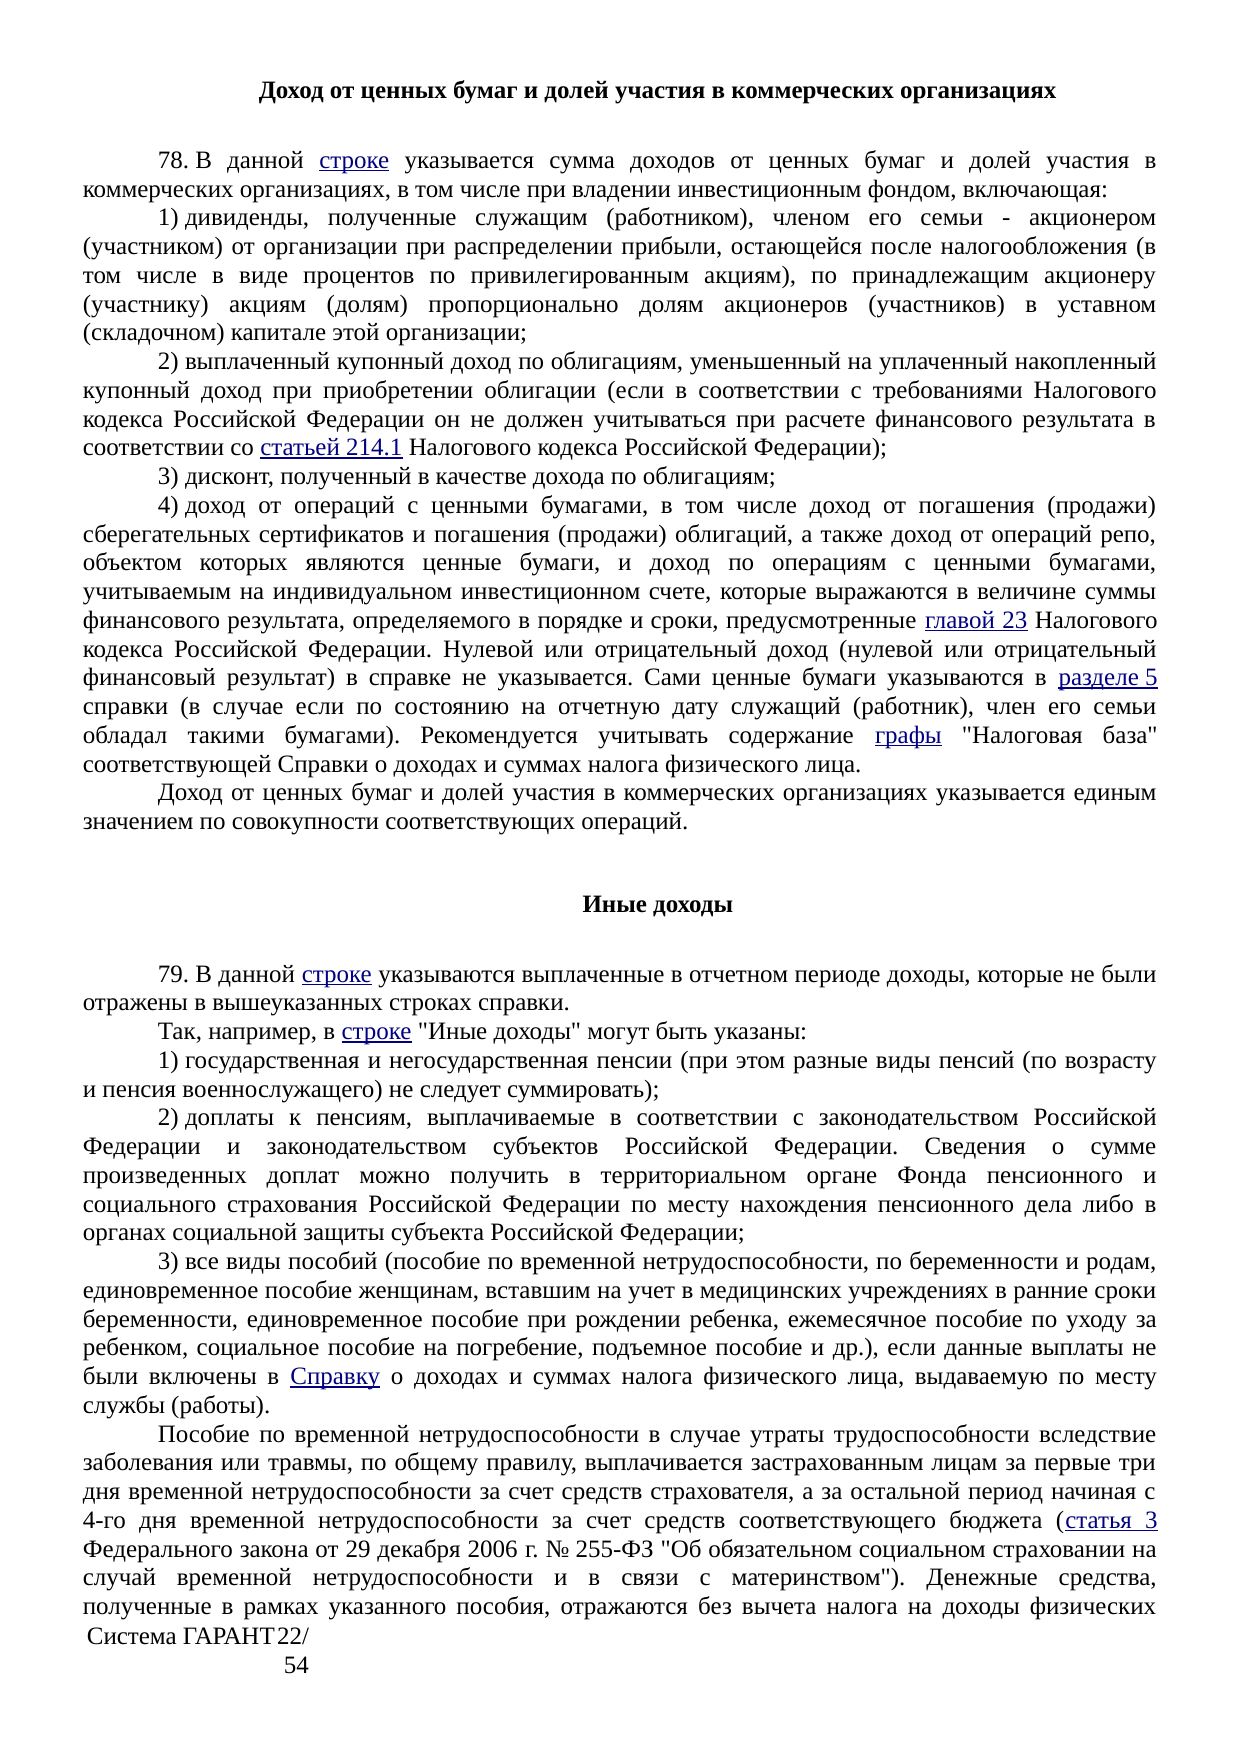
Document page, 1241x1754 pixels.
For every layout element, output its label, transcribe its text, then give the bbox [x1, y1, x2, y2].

text Так, например, в строке "Иные доходы" могут быть указаны: [83, 1016, 1157, 1045]
subtitle Иные доходы [83, 889, 1157, 917]
text 3) дисконт, полученный в качестве дохода по облигациям; [83, 461, 1157, 490]
text 3) все виды пособий (пособие по временной нетрудоспособности, по беременности и родам, единовременное пособие женщинам, вставшим на учет в медицинских учреждениях в ранние сроки беременности, единовременное пособие при рождении ребенка, ежемесячное пособие по уходу за ребенком, социальное пособие на погребение, подъемное пособие и др.), если данные выплаты не были включены в Справку о доходах и суммах налога физического лица, выдаваемую по месту службы (работы). [83, 1246, 1157, 1419]
text 1) государственная и негосударственная пенсии (при этом разные виды пенсий (по возрасту и пенсия военнослужащего) не следует суммировать); [83, 1045, 1157, 1102]
text Доход от ценных бумаг и долей участия в коммерческих организациях указывается единым значением по совокупности соответствующих операций. [83, 777, 1157, 835]
text 2) выплаченный купонный доход по облигациям, уменьшенный на уплаченный накопленный купонный доход при приобретении облигации (если в соответствии с требованиями Налогового кодекса Российской Федерации он не должен учитываться при расчете финансового результата в соответствии со статьей 214.1 Налогового кодекса Российской Федерации); [83, 346, 1157, 461]
text 78. В данной строке указывается сумма доходов от ценных бумаг и долей участия в коммерческих организациях, в том числе при владении инвестиционным фондом, включающая: [83, 145, 1157, 202]
subtitle Доход от ценных бумаг и долей участия в коммерческих организациях [83, 75, 1157, 104]
text 79. В данной строке указываются выплаченные в отчетном периоде доходы, которые не были отражены в вышеуказанных строках справки. [83, 959, 1157, 1016]
text 1) дивиденды, полученные служащим (работником), членом его семьи - акционером (участником) от организации при распределении прибыли, остающейся после налогообложения (в том числе в виде процентов по привилегированным акциям), по принадлежащим акционеру (участнику) акциям (долям) пропорционально долям акционеров (участников) в уставном (складочном) капитале этой организации; [83, 202, 1157, 346]
text Пособие по временной нетрудоспособности в случае утраты трудоспособности вследствие заболевания или травмы, по общему правилу, выплачивается застрахованным лицам за первые три дня временной нетрудоспособности за счет средств страхователя, а за остальной период начиная с 4-го дня временной нетрудоспособности за счет средств соответствующего бюджета (статья 3 Федерального закона от 29 декабря 2006 г. № 255-ФЗ "Об обязательном социальном страховании на случай временной нетрудоспособности и в связи с материнством"). Денежные средства, полученные в рамках указанного пособия, отражаются без вычета налога на доходы физических [83, 1419, 1157, 1620]
text 4) доход от операций с ценными бумагами, в том числе доход от погашения (продажи) сберегательных сертификатов и погашения (продажи) облигаций, а также доход от операций репо, объектом которых являются ценные бумаги, и доход по операциям с ценными бумагами, учитываемым на индивидуальном инвестиционном счете, которые выражаются в величине суммы финансового результата, определяемого в порядке и сроки, предусмотренные главой 23 Налогового кодекса Российской Федерации. Нулевой или отрицательный доход (нулевой или отрицательный финансовый результат) в справке не указывается. Сами ценные бумаги указываются в разделе 5 справки (в случае если по состоянию на отчетную дату служащий (работник), член его семьи обладал такими бумагами). Рекомендуется учитывать содержание графы "Налоговая база" соответствующей Справки о доходах и суммах налога физического лица. [83, 490, 1157, 777]
text 2) доплаты к пенсиям, выплачиваемые в соответствии с законодательством Российской Федерации и законодательством субъектов Российской Федерации. Сведения о сумме произведенных доплат можно получить в территориальном органе Фонда пенсионного и социального страхования Российской Федерации по месту нахождения пенсионного дела либо в органах социальной защиты субъекта Российской Федерации; [83, 1102, 1157, 1246]
